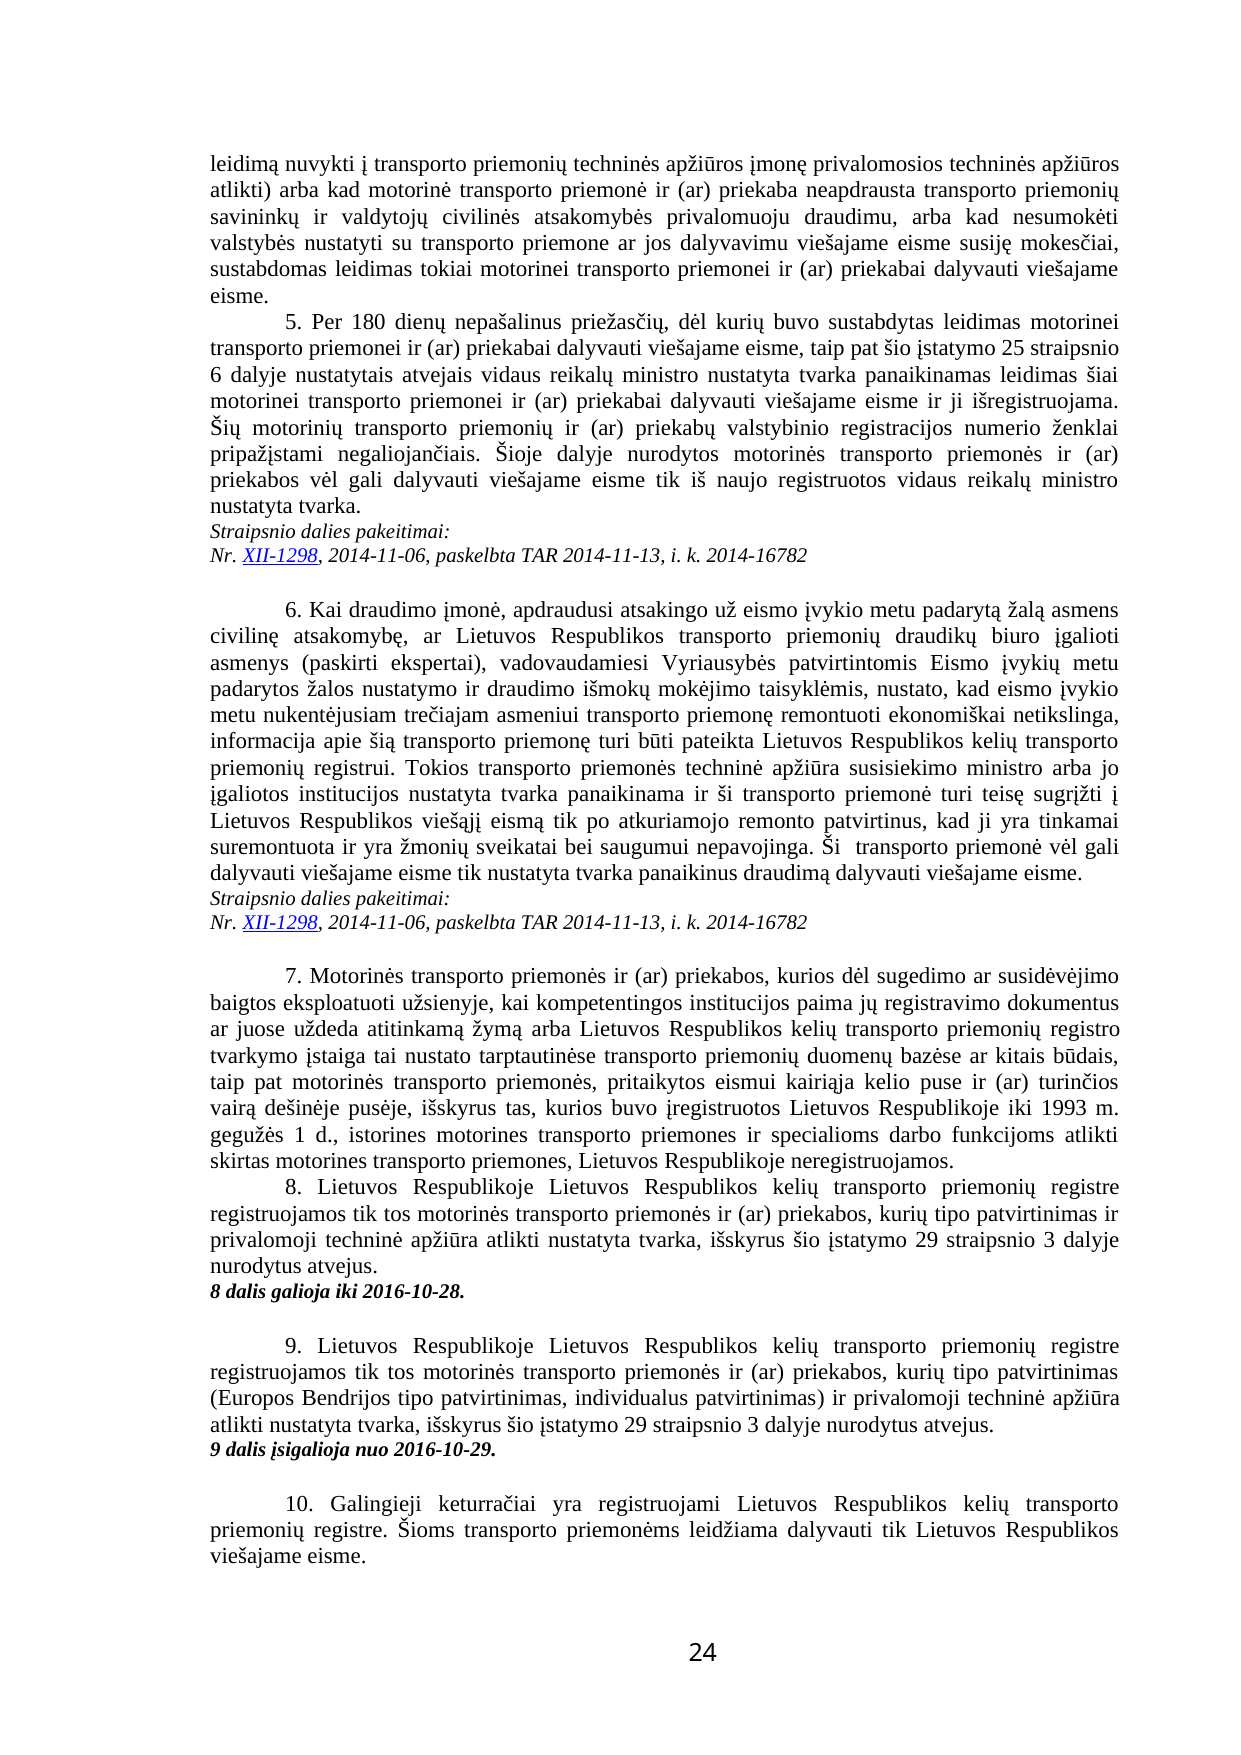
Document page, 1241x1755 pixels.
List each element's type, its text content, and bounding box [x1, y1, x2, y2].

text 8. Lietuvos Respublikoje Lietuvos Respublikos kelių transporto priemonių registre registruojamos tik tos motorinės transporto priemonės ir (ar) priekabos, kurių tipo patvirtinimas ir privalomoji techninė apžiūra atlikti nustatyta tvarka, išskyrus šio įstatymo 29 straipsnio 3 dalyje nurodytus atvejus. [210, 1173, 1120, 1279]
text leidimą nuvykti į transporto priemonių techninės apžiūros įmonę privalomosios techninės apžiūros atlikti) arba kad motorinė transporto priemonė ir (ar) priekaba neapdrausta transporto priemonių savininkų ir valdytojų civilinės atsakomybės privalomuoju draudimu, arba kad nesumokėti valstybės nustatyti su transporto priemone ar jos dalyvavimu viešajame eisme susiję mokesčiai, sustabdomas leidimas tokiai motorinei transporto priemonei ir (ar) priekabai dalyvauti viešajame eisme. [210, 150, 1120, 308]
text 8 dalis galioja iki 2016-10-28. [210, 1279, 1120, 1303]
text Straipsnio dalies pakeitimai: [210, 519, 1120, 543]
text 5. Per 180 dienų nepašalinus priežasčių, dėl kurių buvo sustabdytas leidimas motorinei transporto priemonei ir (ar) priekabai dalyvauti viešajame eisme, taip pat šio įstatymo 25 straipsnio 6 dalyje nustatytais atvejais vidaus reikalų ministro nustatyta tvarka panaikinamas leidimas šiai motorinei transporto priemonei ir (ar) priekabai dalyvauti viešajame eisme ir ji išregistruojama. Šių motorinių transporto priemonių ir (ar) priekabų valstybinio registracijos numerio ženklai pripažįstami negaliojančiais. Šioje dalyje nurodytos motorinės transporto priemonės ir (ar) priekabos vėl gali dalyvauti viešajame eisme tik iš naujo registruotos vidaus reikalų ministro nustatyta tvarka. [210, 308, 1120, 519]
text 9. Lietuvos Respublikoje Lietuvos Respublikos kelių transporto priemonių registre registruojamos tik tos motorinės transporto priemonės ir (ar) priekabos, kurių tipo patvirtinimas (Europos Bendrijos tipo patvirtinimas, individualus patvirtinimas) ir privalomoji techninė apžiūra atlikti nustatyta tvarka, išskyrus šio įstatymo 29 straipsnio 3 dalyje nurodytus atvejus. [210, 1332, 1120, 1437]
text 7. Motorinės transporto priemonės ir (ar) priekabos, kurios dėl sugedimo ar susidėvėjimo baigtos eksploatuoti užsienyje, kai kompetentingos institucijos paima jų registravimo dokumentus ar juose uždeda atitinkamą žymą arba Lietuvos Respublikos kelių transporto priemonių registro tvarkymo įstaiga tai nustato tarptautinėse transporto priemonių duomenų bazėse ar kitais būdais, taip pat motorinės transporto priemonės, pritaikytos eismui kairiąja kelio puse ir (ar) turinčios vairą dešinėje pusėje, išskyrus tas, kurios buvo įregistruotos Lietuvos Respublikoje iki 1993 m. gegužės 1 d., istorines motorines transporto priemones ir specialioms darbo funkcijoms atlikti skirtas motorines transporto priemones, Lietuvos Respublikoje neregistruojamos. [210, 963, 1120, 1173]
text Straipsnio dalies pakeitimai: [210, 886, 1120, 910]
text 10. Galingieji keturračiai yra registruojami Lietuvos Respublikos kelių transporto priemonių registre. Šioms transporto priemonėms leidžiama dalyvauti tik Lietuvos Respublikos viešajame eisme. [210, 1490, 1120, 1569]
text 9 dalis įsigalioja nuo 2016-10-29. [210, 1437, 1120, 1461]
text Nr. XII-1298, 2014-11-06, paskelbta TAR 2014-11-13, i. k. 2014-16782 [210, 543, 1120, 567]
text 6. Kai draudimo įmonė, apdraudusi atsakingo už eismo įvykio metu padarytą žalą asmens civilinę atsakomybę, ar Lietuvos Respublikos transporto priemonių draudikų biuro įgalioti asmenys (paskirti ekspertai), vadovaudamiesi Vyriausybės patvirtintomis Eismo įvykių metu padarytos žalos nustatymo ir draudimo išmokų mokėjimo taisyklėmis, nustato, kad eismo įvykio metu nukentėjusiam trečiajam asmeniui transporto priemonę remontuoti ekonomiškai netikslinga, informacija apie šią transporto priemonę turi būti pateikta Lietuvos Respublikos kelių transporto priemonių registrui. Tokios transporto priemonės techninė apžiūra susisiekimo ministro arba jo įgaliotos institucijos nustatyta tvarka panaikinama ir ši transporto priemonė turi teisę sugrįžti į Lietuvos Respublikos viešąjį eismą tik po atkuriamojo remonto patvirtinus, kad ji yra tinkamai suremontuota ir yra žmonių sveikatai bei saugumui nepavojinga. Ši transporto priemonė vėl gali dalyvauti viešajame eisme tik nustatyta tvarka panaikinus draudimą dalyvauti viešajame eisme. [210, 596, 1120, 886]
text Nr. XII-1298, 2014-11-06, paskelbta TAR 2014-11-13, i. k. 2014-16782 [210, 910, 1120, 934]
